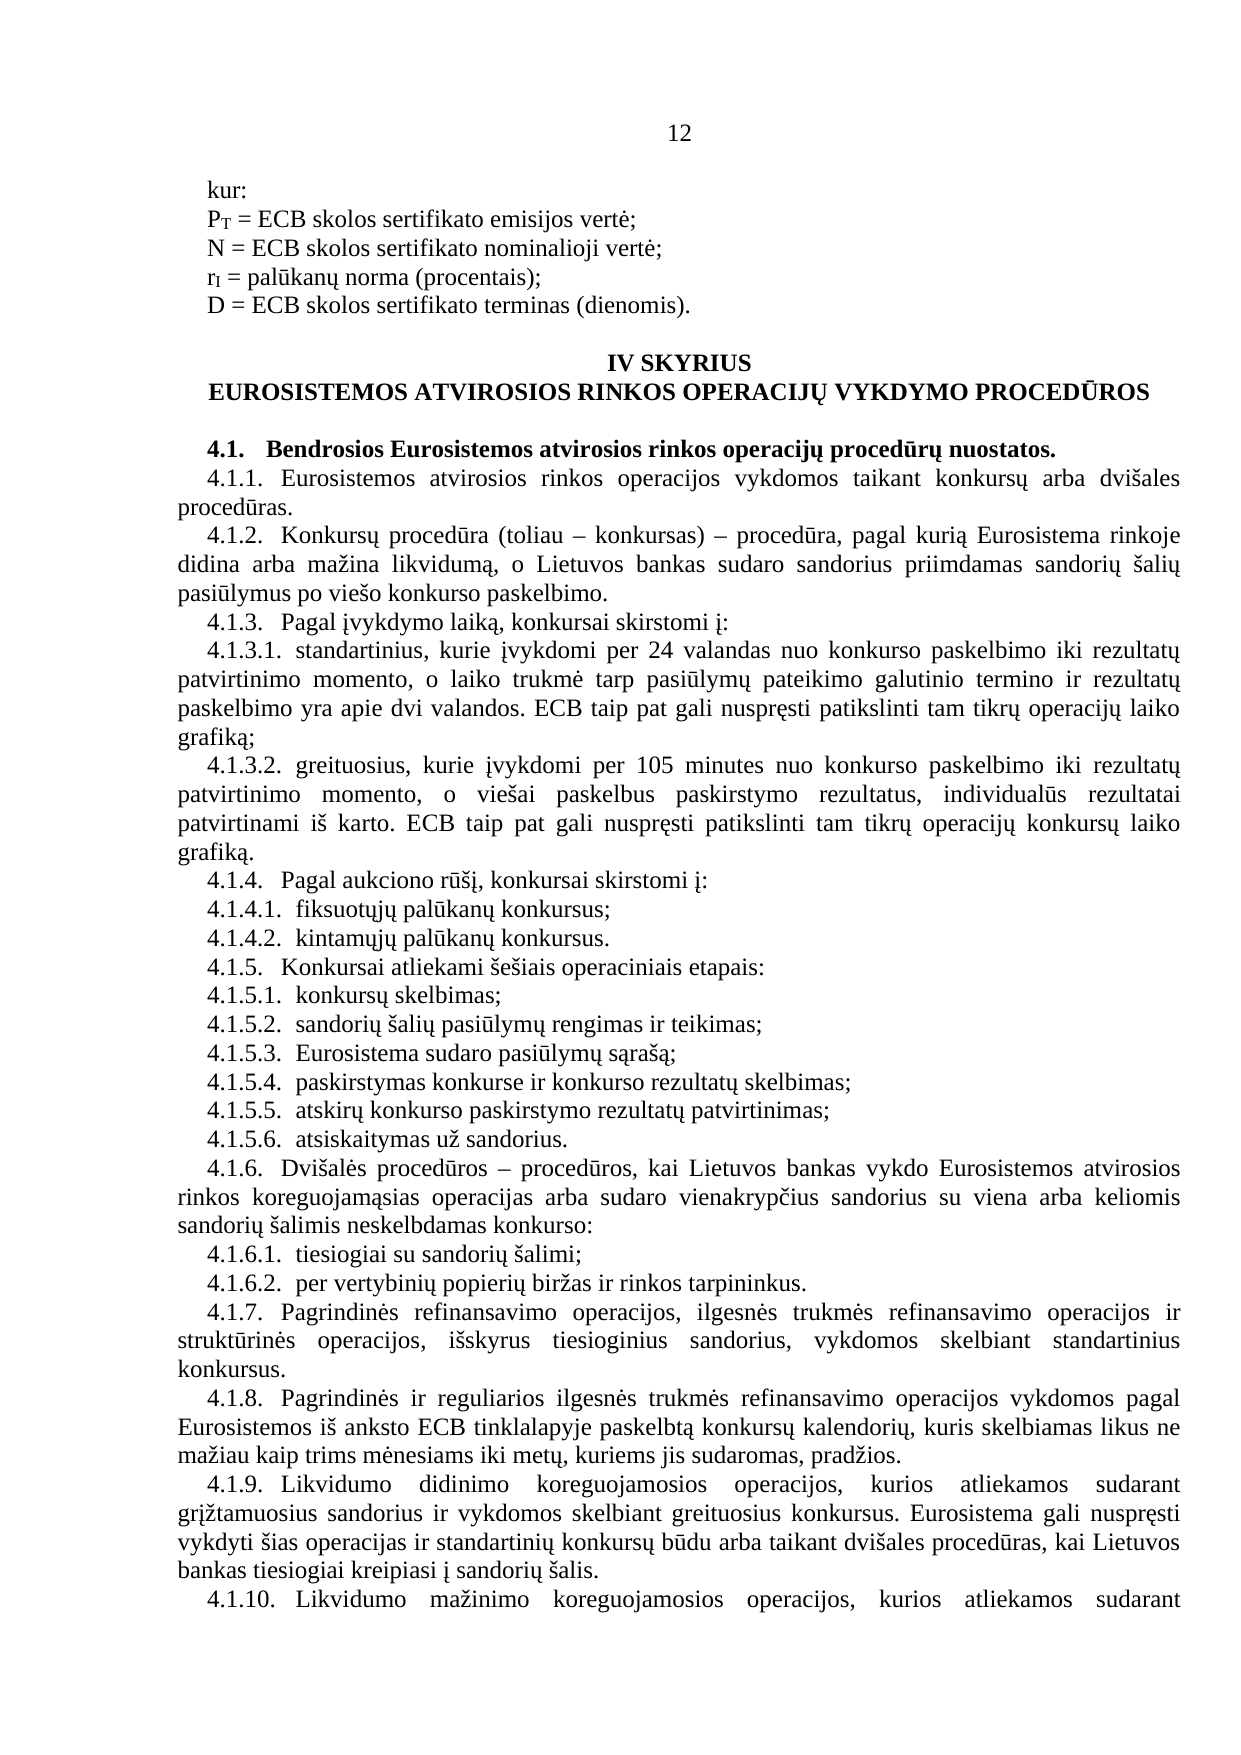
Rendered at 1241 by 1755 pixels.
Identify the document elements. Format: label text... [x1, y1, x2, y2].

text 4.1.7. Pagrindinės refinansavimo operacijos, ilgesnės trukmės refinansavimo operacijos ir struktūrinės operacijos, išskyrus tiesioginius sandorius, vykdomos skelbiant standartinius konkursus. [177, 1297, 1181, 1383]
text 4.1.4.2. kintamųjų palūkanų konkursus. [177, 923, 1181, 952]
text 4.1.5.4. paskirstymas konkurse ir konkurso rezultatų skelbimas; [177, 1067, 1181, 1096]
text IV SKYRIUS [177, 348, 1181, 377]
text 4.1.6.2. per vertybinių popierių biržas ir rinkos tarpininkus. [177, 1268, 1181, 1297]
text EUROSISTEMOS ATVIROSIOS RINKOS OPERACIJŲ VYKDYMO PROCEDŪROS [177, 377, 1181, 406]
text 4.1.5.3. Eurosistema sudaro pasiūlymų sąrašą; [177, 1038, 1181, 1067]
text 4.1.2. Konkursų procedūra (toliau – konkursas) – procedūra, pagal kurią Eurosistema rinkoje didina arba mažina likvidumą, o Lietuvos bankas sudaro sandorius priimdamas sandorių šalių pasiūlymus po viešo konkurso paskelbimo. [177, 521, 1181, 607]
text 4.1.5. Konkursai atliekami šešiais operaciniais etapais: [177, 952, 1181, 981]
text 4.1.5.5. atskirų konkurso paskirstymo rezultatų patvirtinimas; [177, 1096, 1181, 1124]
text kur: [177, 176, 1181, 204]
text 4.1.6.1. tiesiogiai su sandorių šalimi; [177, 1239, 1181, 1268]
text 4.1.4. Pagal aukciono rūšį, konkursai skirstomi į: [177, 866, 1181, 894]
text rI = palūkanų norma (procentais); [177, 262, 1181, 291]
text 4.1.1. Eurosistemos atvirosios rinkos operacijos vykdomos taikant konkursų arba dvišales procedūras. [177, 463, 1181, 521]
text 4.1.5.2. sandorių šalių pasiūlymų rengimas ir teikimas; [177, 1009, 1181, 1038]
text 4.1.3.1. standartinius, kurie įvykdomi per 24 valandas nuo konkurso paskelbimo iki rezultatų patvirtinimo momento, o laiko trukmė tarp pasiūlymų pateikimo galutinio termino ir rezultatų paskelbimo yra apie dvi valandos. ECB taip pat gali nuspręsti patikslinti tam tikrų operacijų laiko grafiką; [177, 636, 1181, 751]
text 4.1. Bendrosios Eurosistemos atvirosios rinkos operacijų procedūrų nuostatos. [177, 434, 1181, 463]
text D = ECB skolos sertifikato terminas (dienomis). [177, 291, 1181, 319]
text 4.1.3. Pagal įvykdymo laiką, konkursai skirstomi į: [177, 607, 1181, 636]
text N = ECB skolos sertifikato nominalioji vertė; [177, 233, 1181, 262]
text 4.1.5.1. konkursų skelbimas; [177, 981, 1181, 1009]
text 4.1.9. Likvidumo didinimo koreguojamosios operacijos, kurios atliekamos sudarant grįžtamuosius sandorius ir vykdomos skelbiant greituosius konkursus. Eurosistema gali nuspręsti vykdyti šias operacijas ir standartinių konkursų būdu arba taikant dvišales procedūras, kai Lietuvos bankas tiesiogiai kreipiasi į sandorių šalis. [177, 1469, 1181, 1584]
text 4.1.5.6. atsiskaitymas už sandorius. [177, 1124, 1181, 1153]
text 4.1.3.2. greituosius, kurie įvykdomi per 105 minutes nuo konkurso paskelbimo iki rezultatų patvirtinimo momento, o viešai paskelbus paskirstymo rezultatus, individualūs rezultatai patvirtinami iš karto. ECB taip pat gali nuspręsti patikslinti tam tikrų operacijų konkursų laiko grafiką. [177, 751, 1181, 866]
text 4.1.10. Likvidumo mažinimo koreguojamosios operacijos, kurios atliekamos sudarant [177, 1584, 1181, 1613]
text PT = ECB skolos sertifikato emisijos vertė; [177, 204, 1181, 233]
text 4.1.4.1. fiksuotųjų palūkanų konkursus; [177, 894, 1181, 923]
text 4.1.6. Dvišalės procedūros – procedūros, kai Lietuvos bankas vykdo Eurosistemos atvirosios rinkos koreguojamąsias operacijas arba sudaro vienakrypčius sandorius su viena arba keliomis sandorių šalimis neskelbdamas konkurso: [177, 1153, 1181, 1239]
text 4.1.8. Pagrindinės ir reguliarios ilgesnės trukmės refinansavimo operacijos vykdomos pagal Eurosistemos iš anksto ECB tinklalapyje paskelbtą konkursų kalendorių, kuris skelbiamas likus ne mažiau kaip trims mėnesiams iki metų, kuriems jis sudaromas, pradžios. [177, 1383, 1181, 1469]
